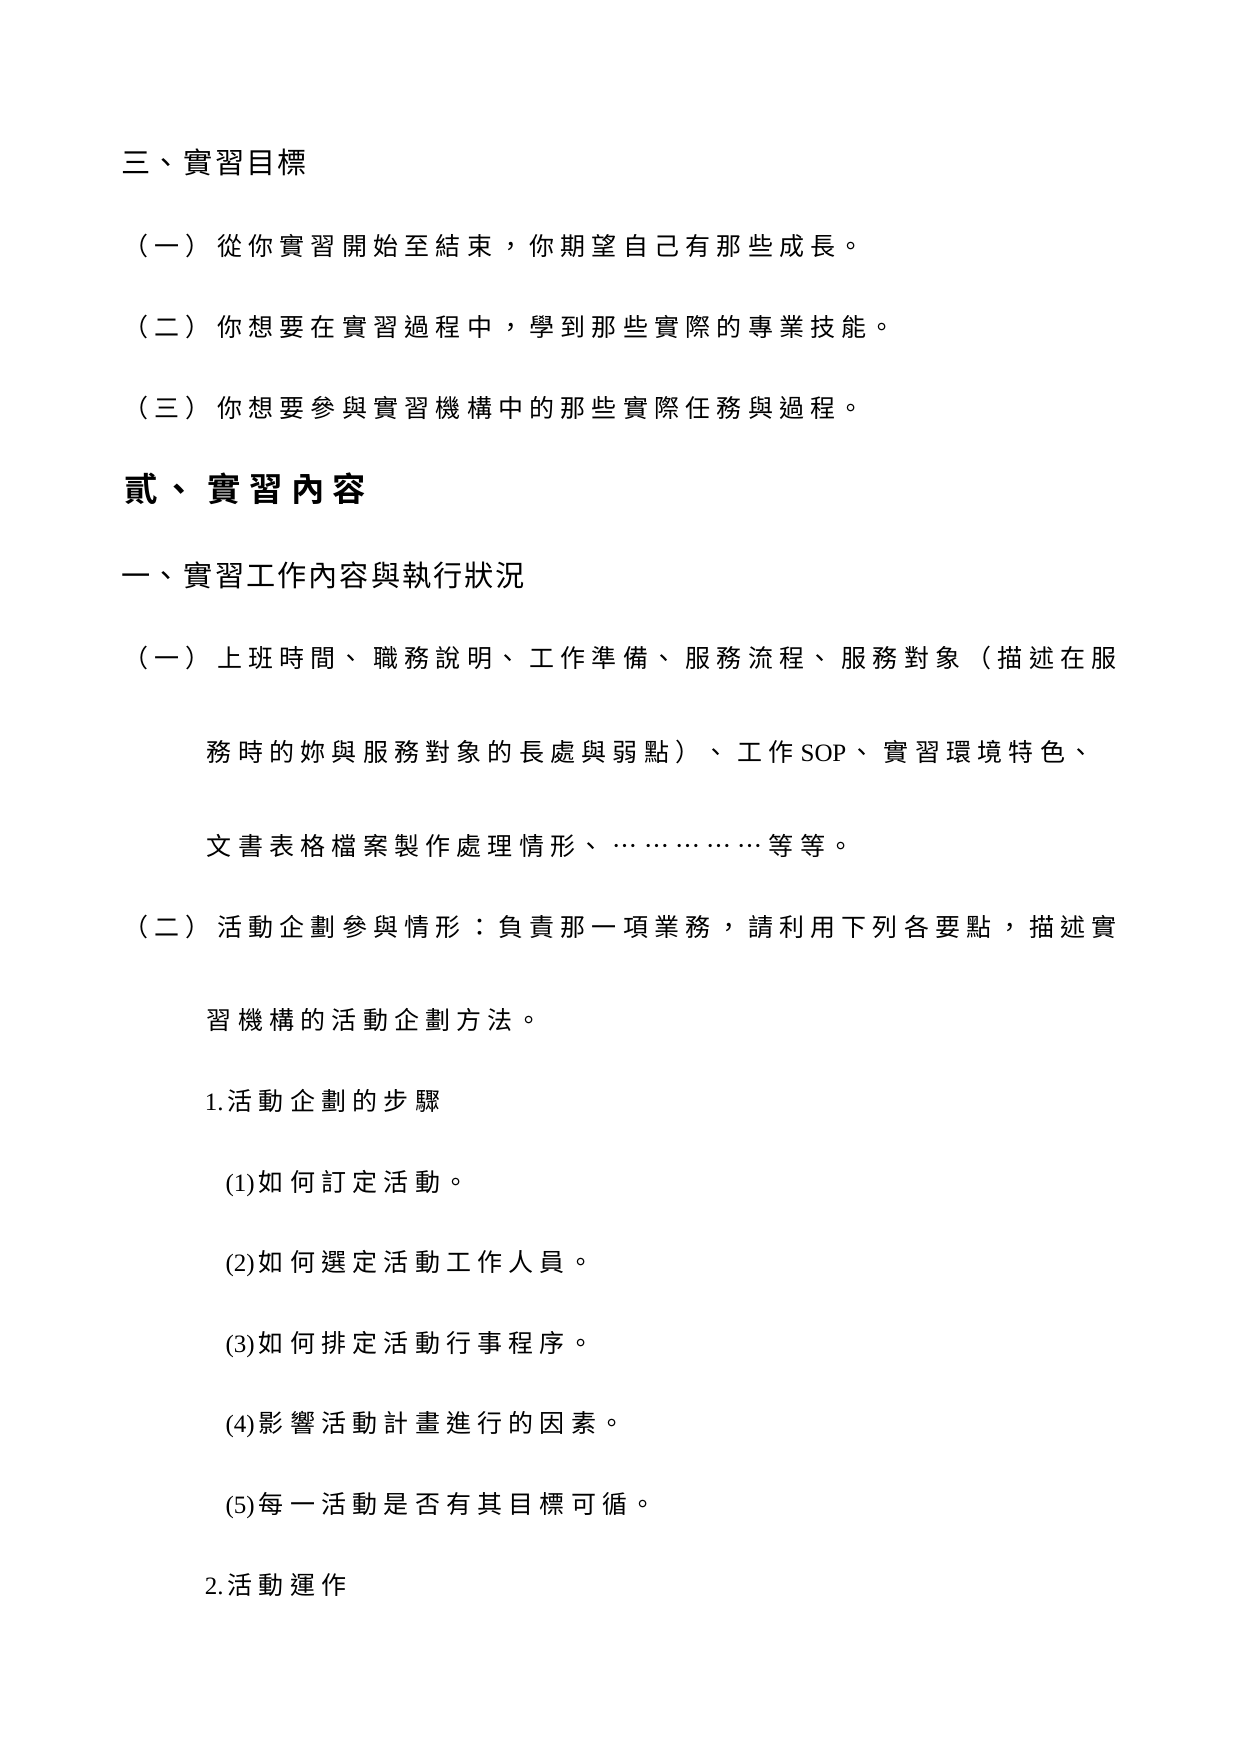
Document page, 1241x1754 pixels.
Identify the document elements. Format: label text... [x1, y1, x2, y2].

text （三）你想要參與實習機構中的那些實際任務與過程。 [120, 364, 1120, 427]
text (4)影響活動計畫進行的因素。 [223, 1380, 1120, 1443]
text 三、實習目標 [120, 119, 1120, 182]
text 貳、實習內容 [120, 445, 1120, 508]
text (5)每一活動是否有其目標可循。 [223, 1461, 1120, 1523]
text 1.活動企劃的步驟 [196, 1058, 1120, 1120]
text （一）上班時間、職務說明、工作準備、服務流程、服務對象（描述在服務時的妳與服務對象的長處與弱點）、工作SOP、實習環境特色、文書表格檔案製作處理情形、……………等等。 [120, 615, 1120, 865]
text （二）你想要在實習過程中，學到那些實際的專業技能。 [120, 284, 1120, 346]
text 2.活動運作 [196, 1542, 1120, 1604]
text (3)如何排定活動行事程序。 [223, 1300, 1120, 1362]
text (2)如何選定活動工作人員。 [223, 1219, 1120, 1282]
text (1)如何訂定活動。 [223, 1138, 1120, 1201]
text （二）活動企劃參與情形：負責那一項業務，請利用下列各要點，描述實習機構的活動企劃方法。 [120, 883, 1120, 1040]
text 一、實習工作內容與執行狀況 [120, 532, 1120, 594]
text （一）從你實習開始至結束，你期望自己有那些成長。 [120, 203, 1120, 266]
